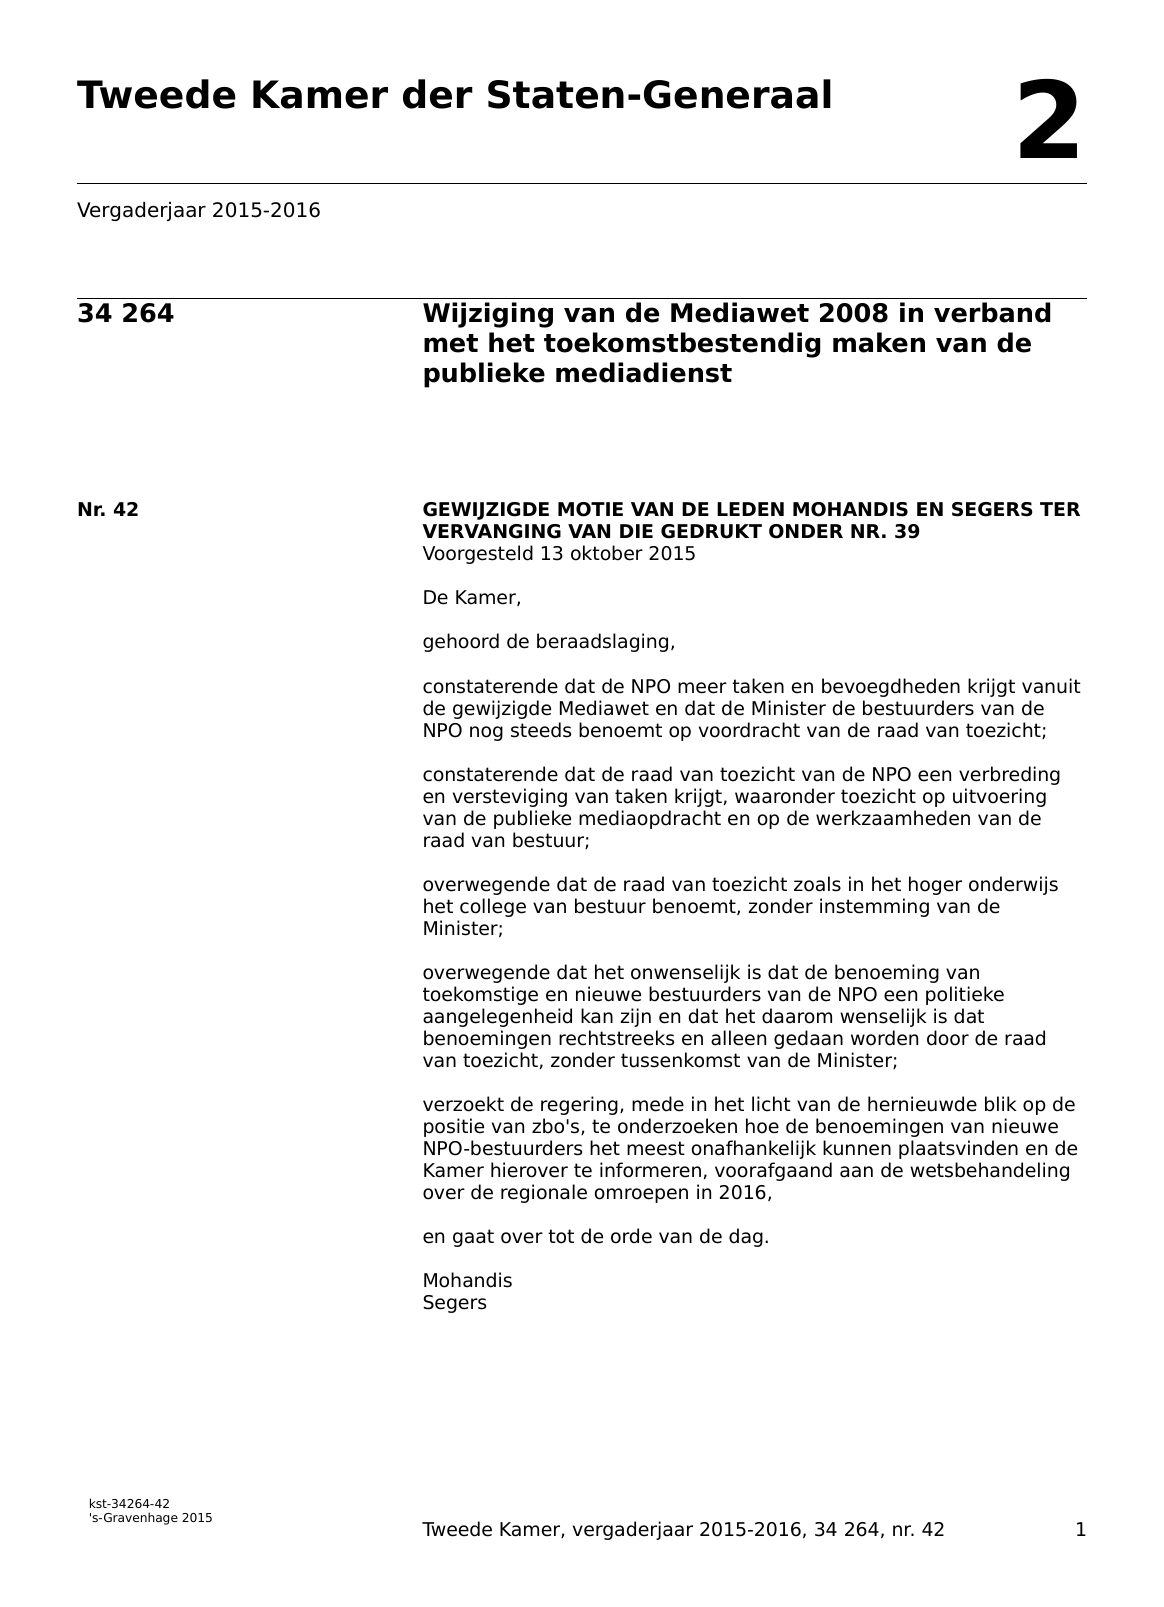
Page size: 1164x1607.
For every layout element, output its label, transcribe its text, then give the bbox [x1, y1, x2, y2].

subtitle 34 264 Wijziging van de Mediawet 2008 in verband met het toekomstbestendig maken van de publieke mediadienst [77, 299, 1087, 388]
text Segers [422, 1292, 1087, 1314]
table_header Tweede Kamer der Staten-Generaal [77, 59, 886, 183]
table_cell Vergaderjaar 2015-2016 [77, 184, 1087, 298]
text constaterende dat de raad van toezicht van de NPO een verbreding en versteviging van taken krijgt, waaronder toezicht op uitvoering van de publieke mediaopdracht en op de werkzaamheden van de raad van bestuur; [422, 764, 1087, 852]
text 's-Gravenhage 2015 [88, 1511, 323, 1525]
subtitle Nr. 42 GEWIJZIGDE MOTIE VAN DE LEDEN MOHANDIS EN SEGERS TER VERVANGING VAN DIE GEDRUKT ONDER NR. 39 [77, 499, 1087, 543]
text Mohandis [422, 1270, 1087, 1292]
table_header 2 [886, 59, 1087, 183]
text en gaat over tot de orde van de dag. [422, 1226, 1087, 1248]
text overwegende dat het onwenselijk is dat de benoeming van toekomstige en nieuwe bestuurders van de NPO een politieke aangelegenheid kan zijn en dat het daarom wenselijk is dat benoemingen rechtstreeks en alleen gedaan worden door de raad van toezicht, zonder tussenkomst van de Minister; [422, 962, 1087, 1072]
text Voorgesteld 13 oktober 2015 [422, 543, 1087, 565]
text De Kamer, [422, 587, 1087, 609]
text kst-34264-42 [88, 1497, 323, 1511]
text gehoord de beraadslaging, [422, 631, 1087, 653]
text overwegende dat de raad van toezicht zoals in het hoger onderwijs het college van bestuur benoemt, zonder instemming van de Minister; [422, 874, 1087, 940]
text verzoekt de regering, mede in het licht van de hernieuwde blik op de positie van zbo's, te onderzoeken hoe de benoemingen van nieuwe NPO-bestuurders het meest onafhankelijk kunnen plaatsvinden en de Kamer hierover te informeren, voorafgaand aan de wetsbehandeling over de regionale omroepen in 2016, [422, 1094, 1087, 1204]
text constaterende dat de NPO meer taken en bevoegdheden krijgt vanuit de gewijzigde Mediawet en dat de Minister de bestuurders van de NPO nog steeds benoemt op voordracht van de raad van toezicht; [422, 676, 1087, 741]
